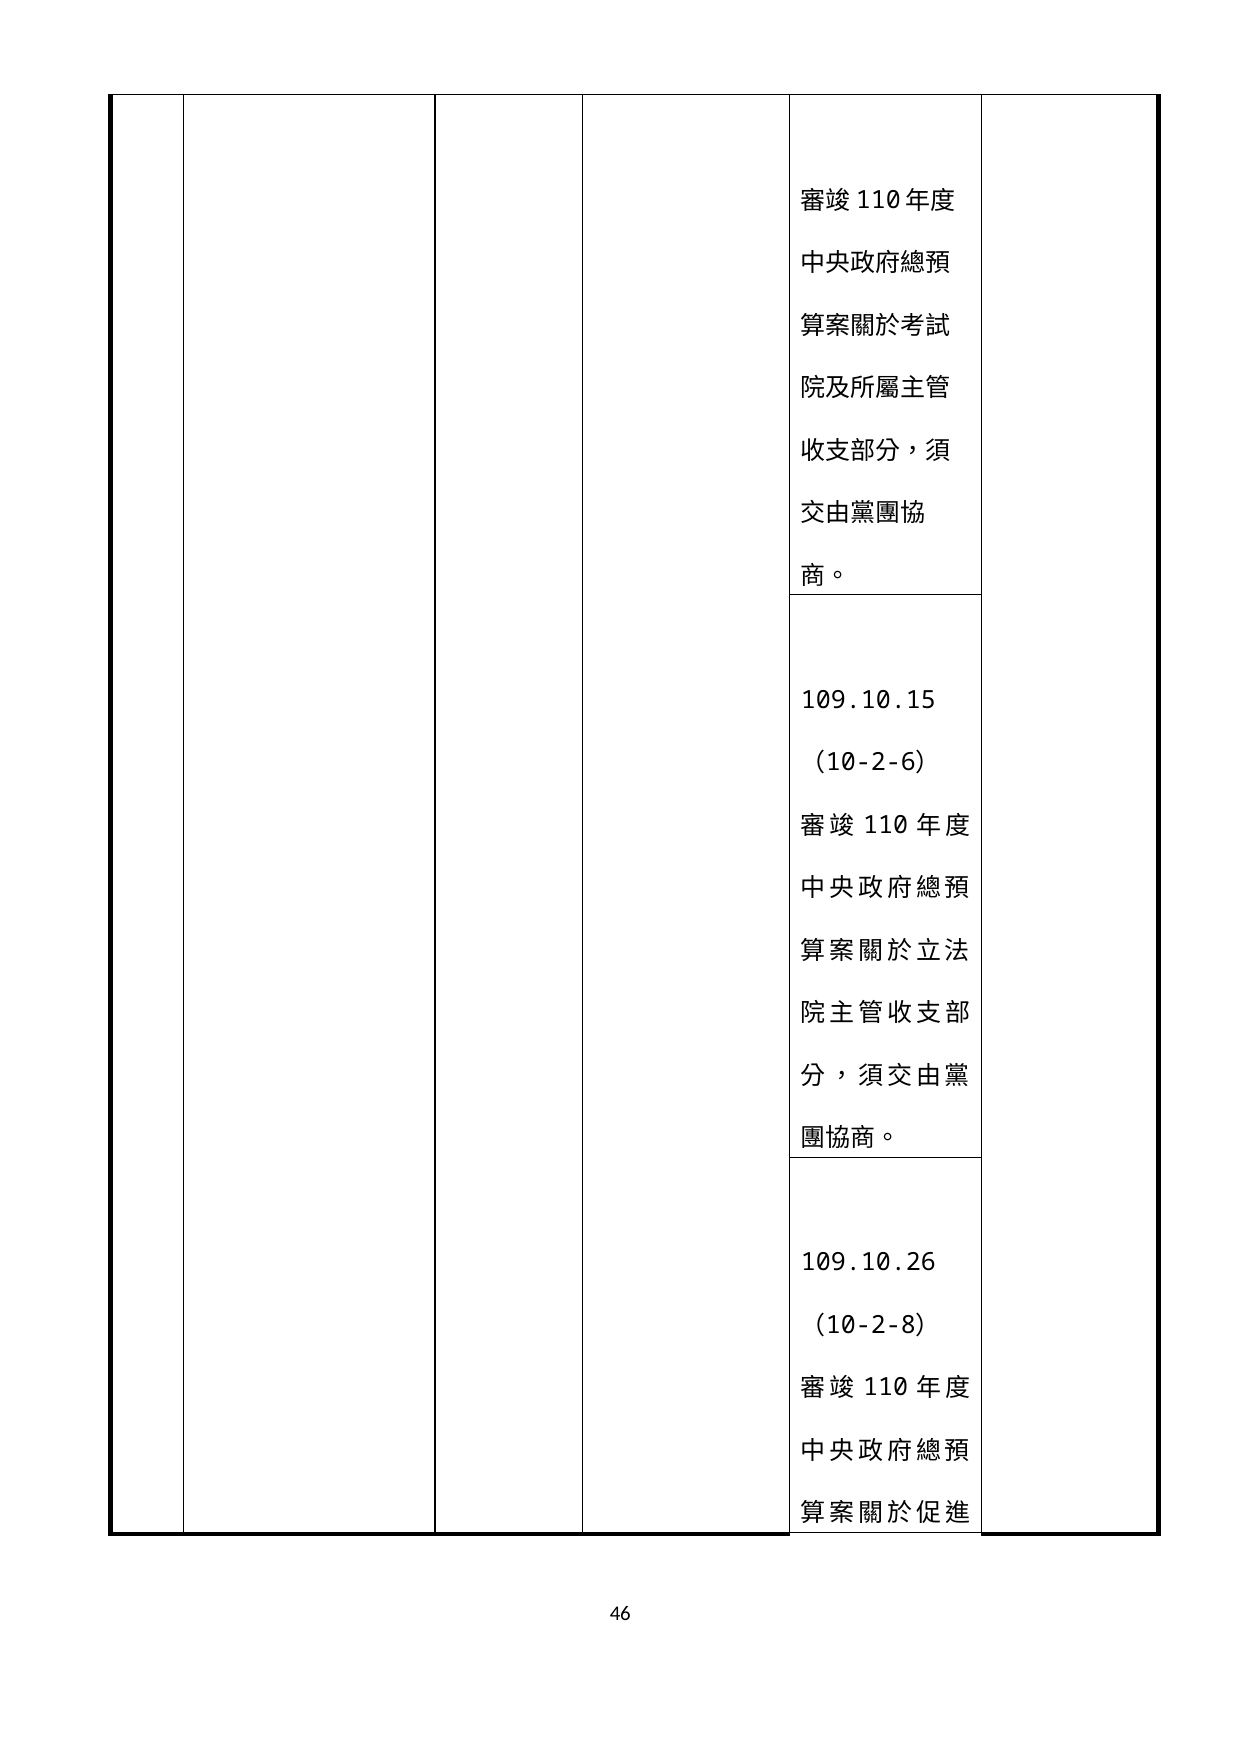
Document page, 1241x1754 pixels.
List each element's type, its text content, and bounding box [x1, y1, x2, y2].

table_cell [982, 95, 1156, 1532]
table_cell 109.10.15 （10-2-6） 審竣110年度中央政府總預算案關於立法院主管收支部分，須交由黨團協商。 [790, 595, 981, 1157]
table_cell [113, 95, 183, 1532]
table_cell [184, 95, 434, 1532]
table_cell [583, 95, 789, 1532]
table_cell [436, 95, 582, 1532]
table_cell 109.10.26 （10-2-8） 審竣110年度中央政府總預算案關於促進 [790, 1158, 981, 1532]
table_cell 審竣110年度中央政府總預算案關於考試院及所屬主管收支部分，須交由黨團協商。 [790, 95, 981, 594]
